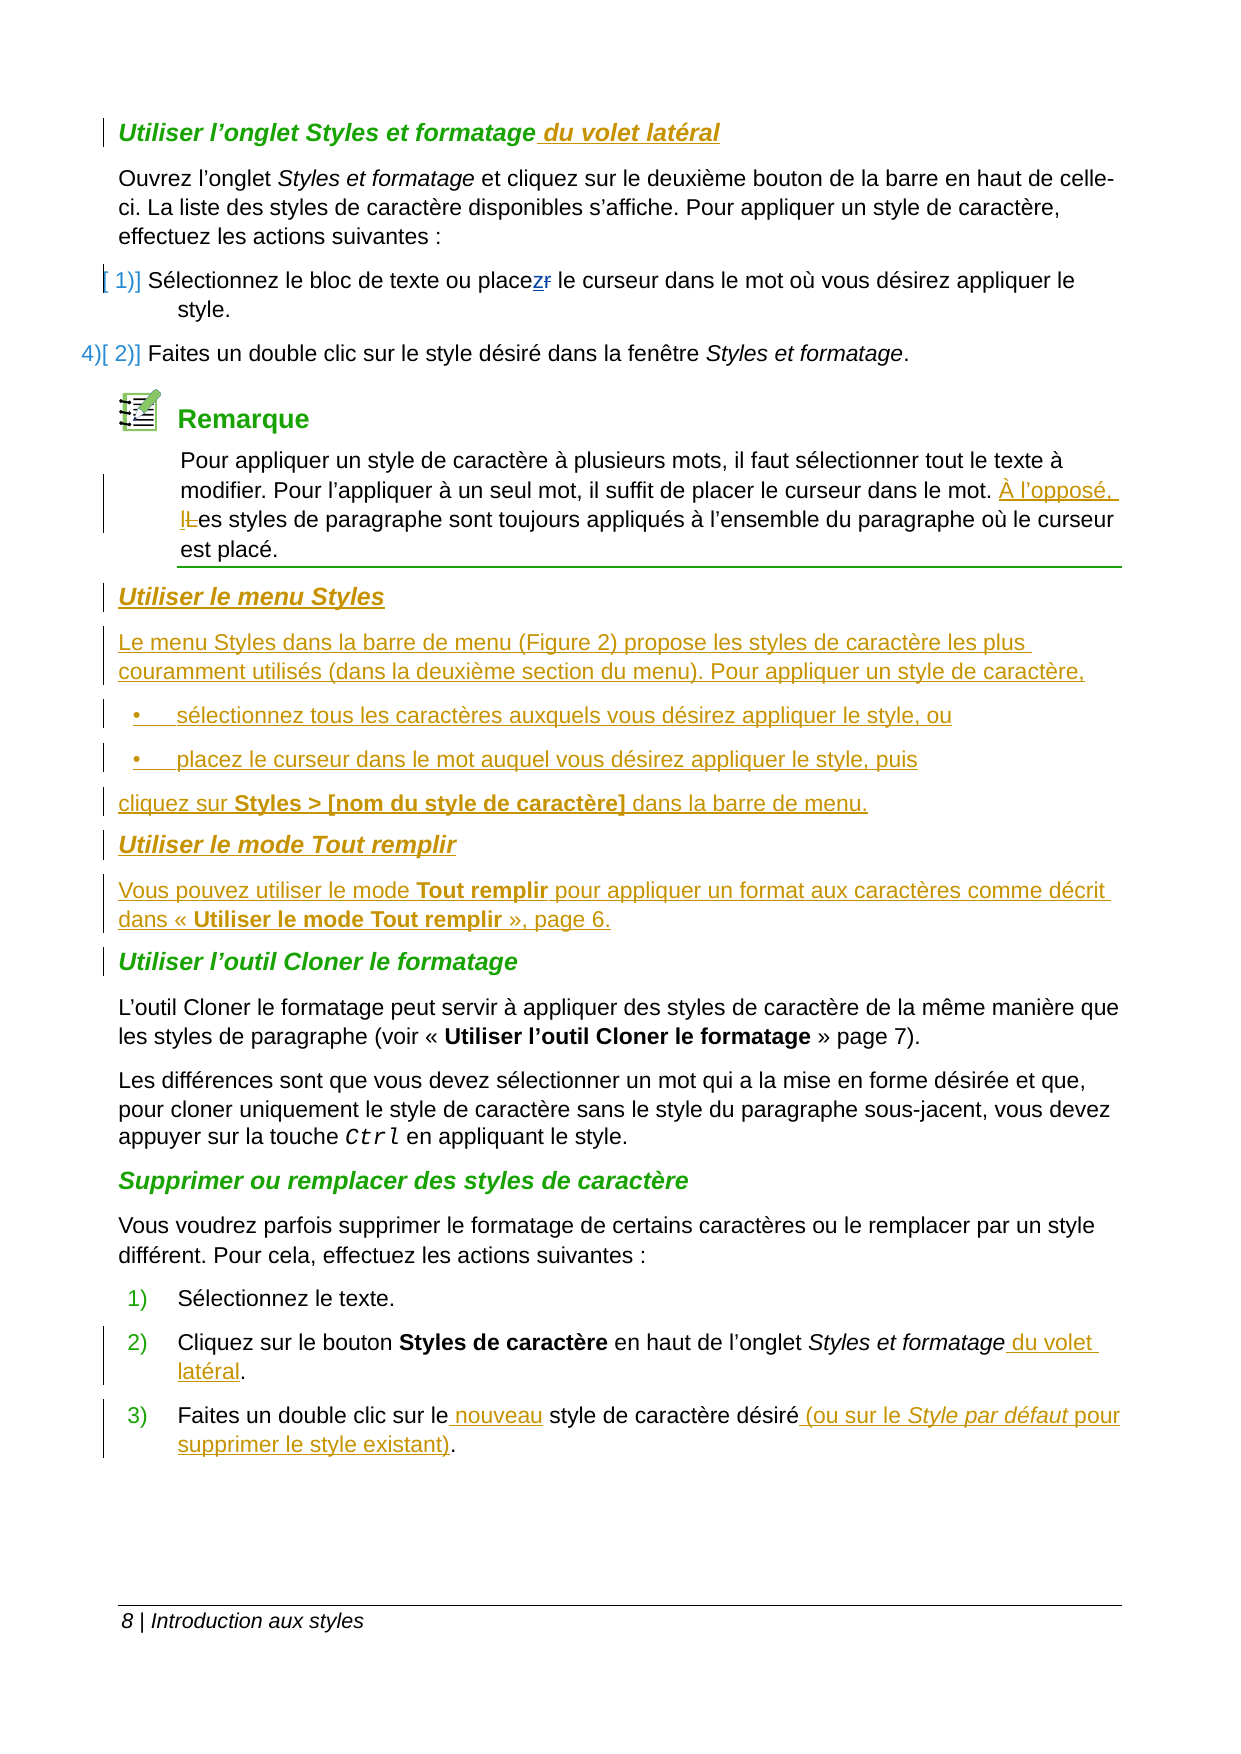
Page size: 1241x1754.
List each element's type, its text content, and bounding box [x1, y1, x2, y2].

text Ouvrez l’onglet Styles et formatage et cliquez sur le deuxième bouton de la barre en haut de celle-ci. La liste des styles de caractère disponibles s’affiche. Pour appliquer un style de caractère, effectuez les actions suivantes : [118, 162, 1122, 249]
subtitle Remarque [118, 388, 1122, 434]
list Faites un double clic sur le nouveau style de caractère désiré (ou sur le Style par défaut pour supprimer le style existant). [148, 1399, 1122, 1457]
text Les différences sont que vous devez sélectionner un mot qui a la mise en forme désirée et que, pour cloner uniquement le style de caractère sans le style du paragraphe sous-jacent, vous devez appuyer sur la touche Ctrl en appliquant le style. [118, 1064, 1122, 1151]
text Vous voudrez parfois supprimer le formatage de certains caractères ou le remplacer par un style différent. Pour cela, effectuez les actions suivantes : [118, 1209, 1122, 1268]
subtitle Utiliser le mode Tout remplir [118, 830, 1122, 859]
subtitle Utiliser l’outil Cloner le formatage [118, 947, 1122, 976]
list sélectionnez tous les caractères auxquels vous désirez appliquer le style, ou [133, 699, 1122, 728]
text Le menu Styles dans la barre de menu (Figure 2) propose les styles de caractère les plus couramment utilisés (dans la deuxième section du menu). Pour appliquer un style de caractère, [118, 626, 1122, 684]
list Cliquez sur le bouton Styles de caractère en haut de l’onglet Styles et formatage du volet latéral. [148, 1326, 1122, 1384]
subtitle Supprimer ou remplacer des styles de caractère [118, 1166, 1122, 1195]
subtitle Utiliser le menu Styles [118, 582, 1122, 612]
list placez le curseur dans le mot auquel vous désirez appliquer le style, puis [133, 743, 1122, 772]
text L’outil Cloner le formatage peut servir à appliquer des styles de caractère de la même manière que les styles de paragraphe (voir « Utiliser l’outil Cloner le formatage » page 6). [118, 991, 1122, 1049]
subtitle Utiliser l’onglet Styles et formatage du volet latéral [118, 118, 1122, 147]
text cliquez sur Styles > [nom du style de caractère] dans la barre de menu. [118, 787, 1122, 816]
list Sélectionnez le bloc de texte ou placez le curseur dans le mot où vous désirez appliquer le style. [148, 264, 1122, 322]
list Faites un double clic sur le style désiré dans la fenêtre Styles et formatage. [148, 337, 1122, 366]
list Sélectionnez le texte. [148, 1282, 1122, 1312]
text Vous pouvez utiliser le mode Tout remplir pour appliquer un format aux caractères comme décrit dans « Utiliser le mode Tout remplir », page 5. [118, 874, 1122, 932]
text Pour appliquer un style de caractère à plusieurs mots, il faut sélectionner tout le texte à modifier. Pour l’appliquer à un seul mot, il suffit de placer le curseur dans le mot. À l’opposé, les styles de paragraphe sont toujours appliqués à l’ensemble du paragraphe où le curseur est placé. [177, 442, 1122, 566]
